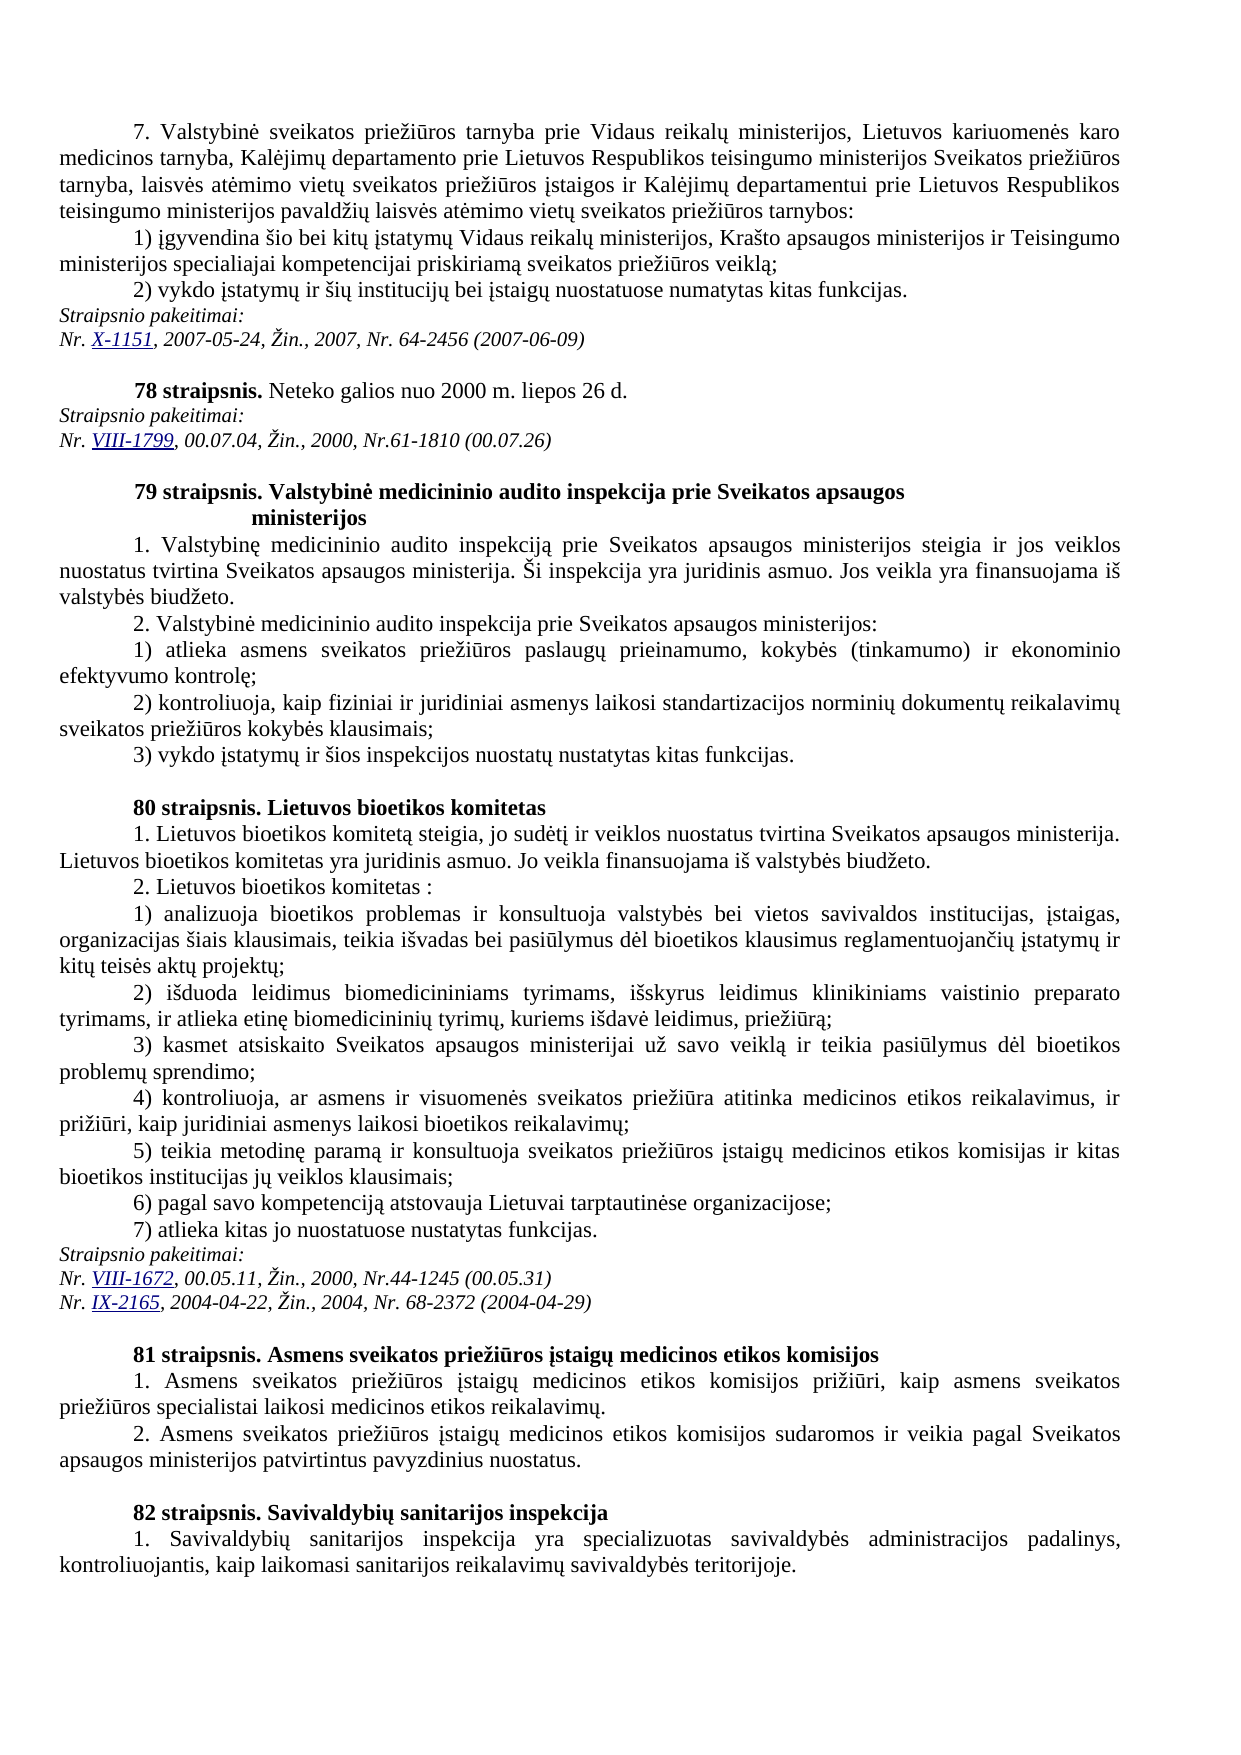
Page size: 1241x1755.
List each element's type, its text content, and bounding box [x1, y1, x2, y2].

text 82 straipsnis. Savivaldybių sanitarijos inspekcija [59, 1499, 1122, 1525]
text Straipsnio pakeitimai: [59, 403, 1122, 427]
text 2. Asmens sveikatos priežiūros įstaigų medicinos etikos komisijos sudaromos ir veikia pagal Sveikatos apsaugos ministerijos patvirtintus pavyzdinius nuostatus. [59, 1420, 1122, 1472]
text 1) analizuoja bioetikos problemas ir konsultuoja valstybės bei vietos savivaldos institucijas, įstaigas, organizacijas šiais klausimais, teikia išvadas bei pasiūlymus dėl bioetikos klausimus reglamentuojančių įstatymų ir kitų teisės aktų projektų; [59, 899, 1122, 979]
text Straipsnio pakeitimai: [59, 1242, 1122, 1266]
text 81 straipsnis. Asmens sveikatos priežiūros įstaigų medicinos etikos komisijos [59, 1341, 1122, 1367]
text 1) įgyvendina šio bei kitų įstatymų Vidaus reikalų ministerijos, Krašto apsaugos ministerijos ir Teisingumo ministerijos specialiajai kompetencijai priskiriamą sveikatos priežiūros veiklą; [59, 223, 1122, 276]
text Straipsnio pakeitimai: [59, 303, 1122, 327]
text 80 straipsnis. Lietuvos bioetikos komitetas [59, 794, 1122, 821]
text 3) kasmet atsiskaito Sveikatos apsaugos ministerijai už savo veiklą ir teikia pasiūlymus dėl bioetikos problemų sprendimo; [59, 1031, 1122, 1084]
text 7. Valstybinė sveikatos priežiūros tarnyba prie Vidaus reikalų ministerijos, Lietuvos kariuomenės karo medicinos tarnyba, Kalėjimų departamento prie Lietuvos Respublikos teisingumo ministerijos Sveikatos priežiūros tarnyba, laisvės atėmimo vietų sveikatos priežiūros įstaigos ir Kalėjimų departamentui prie Lietuvos Respublikos teisingumo ministerijos pavaldžių laisvės atėmimo vietų sveikatos priežiūros tarnybos: [59, 118, 1122, 223]
text 1) atlieka asmens sveikatos priežiūros paslaugų prieinamumo, kokybės (tinkamumo) ir ekonominio efektyvumo kontrolę; [59, 636, 1122, 689]
text 78 straipsnis. Neteko galios nuo 2000 m. liepos 26 d. [59, 377, 1122, 403]
text 2) kontroliuoja, kaip fiziniai ir juridiniai asmenys laikosi standartizacijos norminių dokumentų reikalavimų sveikatos priežiūros kokybės klausimais; [59, 689, 1122, 741]
text Nr. VIII-1672, 00.05.11, Žin., 2000, Nr.44-1245 (00.05.31) [59, 1266, 1122, 1290]
text 3) vykdo įstatymų ir šios inspekcijos nuostatų nustatytas kitas funkcijas. [59, 741, 1122, 768]
text 1. Valstybinę medicininio audito inspekciją prie Sveikatos apsaugos ministerijos steigia ir jos veiklos nuostatus tvirtina Sveikatos apsaugos ministerija. Ši inspekcija yra juridinis asmuo. Jos veikla yra finansuojama iš valstybės biudžeto. [59, 531, 1122, 610]
text 79 straipsnis. Valstybinė medicininio audito inspekcija prie Sveikatos apsaugos [134, 478, 1122, 504]
text 7) atlieka kitas jo nuostatuose nustatytas funkcijas. [59, 1216, 1122, 1242]
text Nr. IX-2165, 2004-04-22, Žin., 2004, Nr. 68-2372 (2004-04-29) [59, 1290, 1122, 1314]
text 1. Lietuvos bioetikos komitetą steigia, jo sudėtį ir veiklos nuostatus tvirtina Sveikatos apsaugos ministerija. Lietuvos bioetikos komitetas yra juridinis asmuo. Jo veikla finansuojama iš valstybės biudžeto. [59, 821, 1122, 873]
text 6) pagal savo kompetenciją atstovauja Lietuvai tarptautinėse organizacijose; [59, 1189, 1122, 1216]
text 1. Savivaldybių sanitarijos inspekcija yra specializuotas savivaldybės administracijos padalinys, kontroliuojantis, kaip laikomasi sanitarijos reikalavimų savivaldybės teritorijoje. [59, 1525, 1122, 1578]
text 2) vykdo įstatymų ir šių institucijų bei įstaigų nuostatuose numatytas kitas funkcijas. [59, 276, 1122, 303]
text 4) kontroliuoja, ar asmens ir visuomenės sveikatos priežiūra atitinka medicinos etikos reikalavimus, ir prižiūri, kaip juridiniai asmenys laikosi bioetikos reikalavimų; [59, 1084, 1122, 1137]
text 2) išduoda leidimus biomedicininiams tyrimams, išskyrus leidimus klinikiniams vaistinio preparato tyrimams, ir atlieka etinę biomedicininių tyrimų, kuriems išdavė leidimus, priežiūrą; [59, 979, 1122, 1031]
text 2. Lietuvos bioetikos komitetas : [59, 873, 1122, 899]
text 2. Valstybinė medicininio audito inspekcija prie Sveikatos apsaugos ministerijos: [59, 610, 1122, 636]
text Nr. VIII-1799, 00.07.04, Žin., 2000, Nr.61-1810 (00.07.26) [59, 427, 1122, 452]
text Nr. X-1151, 2007-05-24, Žin., 2007, Nr. 64-2456 (2007-06-09) [59, 327, 1122, 351]
text 1. Asmens sveikatos priežiūros įstaigų medicinos etikos komisijos prižiūri, kaip asmens sveikatos priežiūros specialistai laikosi medicinos etikos reikalavimų. [59, 1367, 1122, 1420]
text ministerijos [251, 504, 1122, 531]
text 5) teikia metodinę paramą ir konsultuoja sveikatos priežiūros įstaigų medicinos etikos komisijas ir kitas bioetikos institucijas jų veiklos klausimais; [59, 1137, 1122, 1189]
